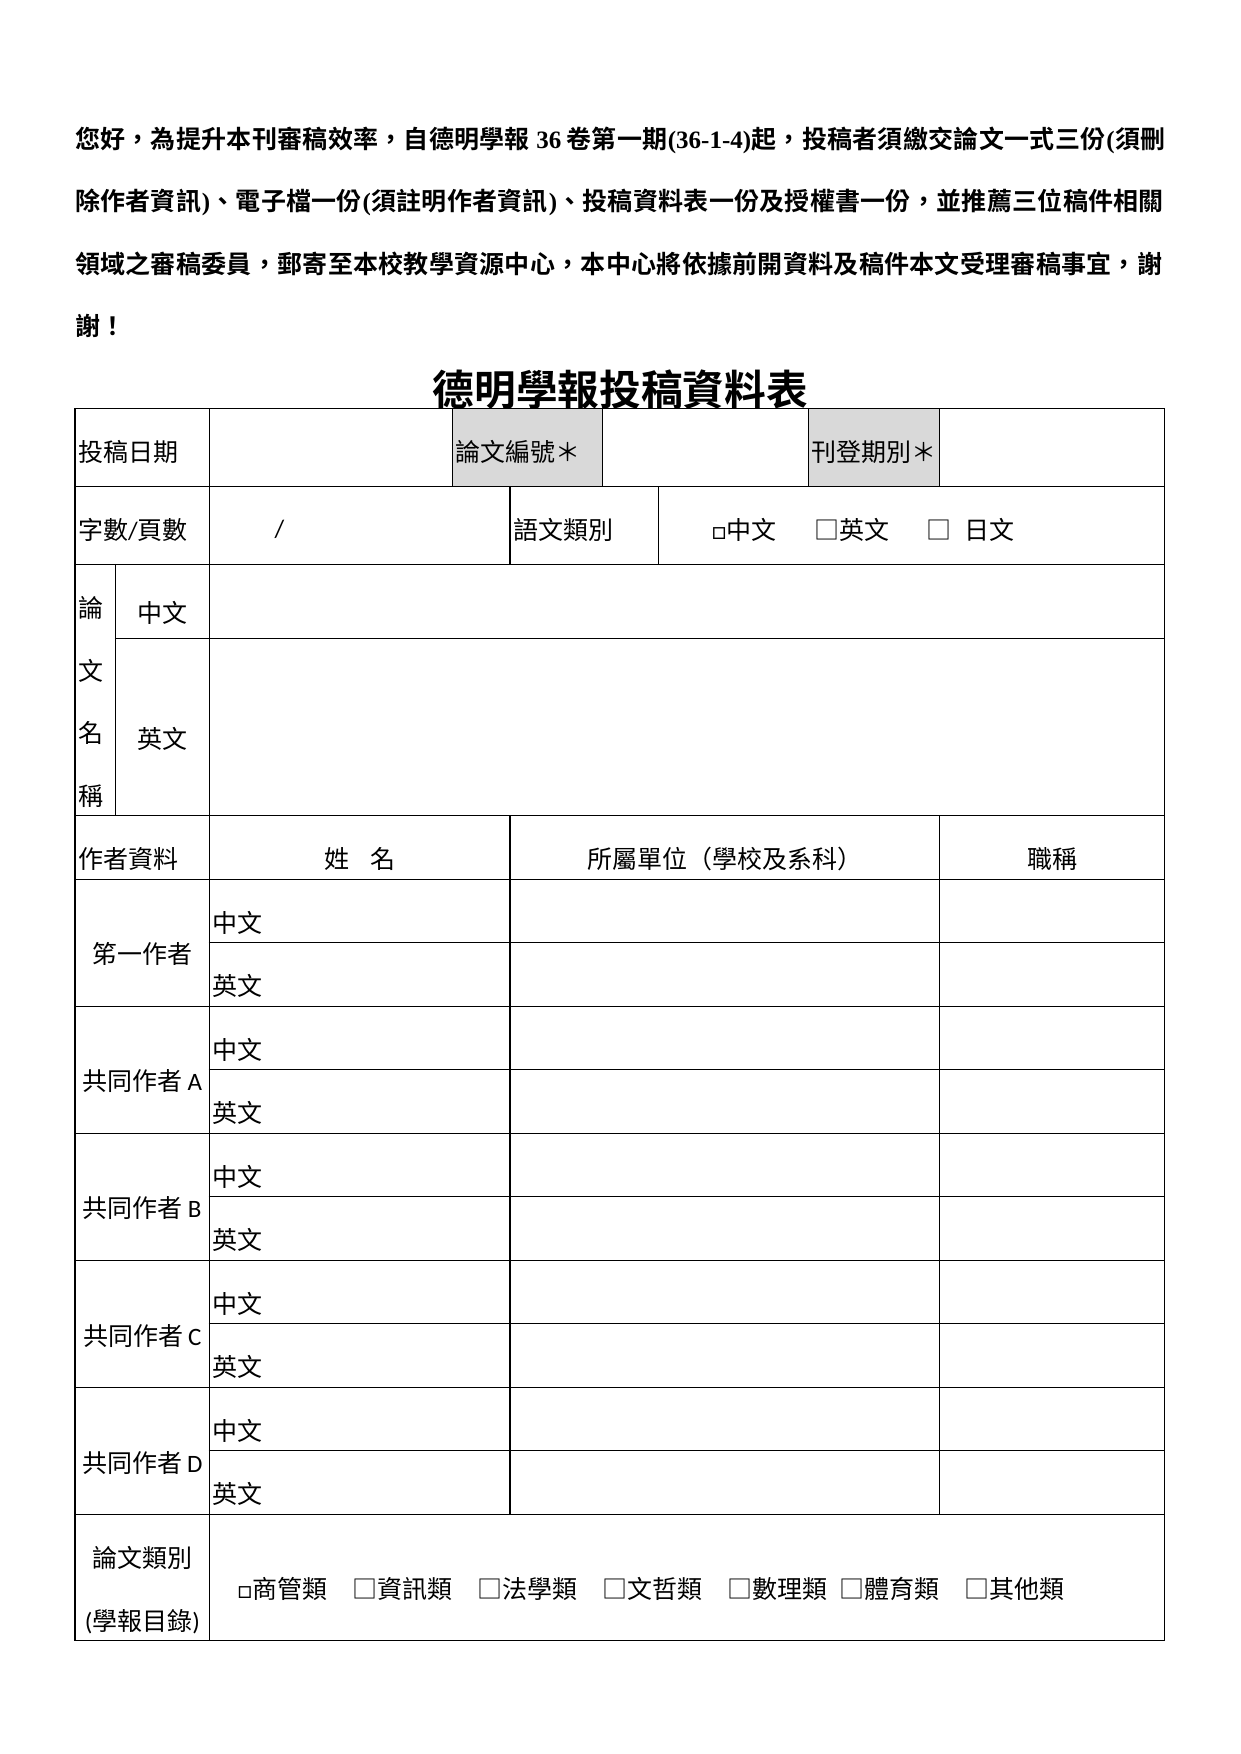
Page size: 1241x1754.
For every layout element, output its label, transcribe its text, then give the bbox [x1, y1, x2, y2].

table_cell 英文 [210, 1324, 509, 1387]
table_cell [511, 943, 939, 1006]
table_cell [511, 1134, 939, 1196]
table_header [603, 409, 808, 486]
table_cell [511, 1388, 939, 1450]
table_cell [511, 1451, 939, 1514]
table_cell / [210, 487, 509, 564]
table_cell 共同作者C [76, 1261, 209, 1387]
table_header [940, 409, 1164, 486]
table_cell 字數/頁數 [76, 487, 209, 564]
table_cell 英文 [210, 1197, 509, 1260]
table_cell [511, 1007, 939, 1069]
table_cell [940, 1388, 1164, 1450]
table_cell [511, 1261, 939, 1323]
text 您好，為提升本刊審稿效率，自德明學報36卷第一期(36-1-4)起，投稿者須繳交論文一式三份(須刪除作者資訊)、電子檔一份(須註明作者資訊)、投稿資料表一份及授權書一份，並推薦三位稿件相關領域之審稿委員，郵寄至本校教學資源中心，本中心將依據前開資料及稿件本文受理審稿事宜，謝謝！ [75, 96, 1165, 346]
table_cell 中文 [210, 880, 509, 942]
table_cell 中文 [210, 1388, 509, 1450]
table_cell [940, 1261, 1164, 1323]
table_header [210, 409, 452, 486]
table_cell [940, 1324, 1164, 1387]
table_cell [940, 1070, 1164, 1133]
table_cell [511, 1070, 939, 1133]
table_cell 中文 [116, 565, 209, 638]
table_cell 英文 [210, 943, 509, 1006]
table_cell 語文類別 [511, 487, 658, 564]
table_cell [210, 639, 1164, 815]
table_cell [940, 880, 1164, 942]
table_cell 中文 [210, 1134, 509, 1196]
table_cell 作者資料 [76, 816, 209, 878]
text 德明學報投稿資料表 [75, 346, 1165, 408]
table_cell 英文 [116, 639, 209, 815]
table_cell 共同作者B [76, 1134, 209, 1260]
table_cell 中文 [210, 1261, 509, 1323]
table_cell □中文 □英文 □ 日文 [659, 487, 1164, 564]
table_header 投稿日期 [76, 409, 209, 486]
table_cell [210, 565, 1164, 638]
table_cell 英文 [210, 1451, 509, 1514]
table_cell [940, 1007, 1164, 1069]
table_cell 共同作者D [76, 1388, 209, 1514]
table_cell 中文 [210, 1007, 509, 1069]
table_cell [940, 1197, 1164, 1260]
table_cell [940, 1134, 1164, 1196]
table_cell □商管類 □資訊類 □法學類 □文哲類 □數理類 □體育類 □其他類 [210, 1515, 1164, 1640]
table_cell 共同作者A [76, 1007, 209, 1133]
table_header 刊登期別＊ [809, 409, 939, 486]
table_cell [940, 1451, 1164, 1514]
table_cell [511, 1197, 939, 1260]
table_header 論文編號＊ [453, 409, 602, 486]
table_cell 笫一作者 [76, 880, 209, 1006]
table_cell 所屬單位（學校及系科） [511, 816, 939, 878]
table_cell 姓名 [210, 816, 509, 878]
table_cell 論文類別 (學報目錄) [76, 1515, 209, 1640]
table_cell 職稱 [940, 816, 1164, 878]
table_cell 論 文 名 稱 [76, 565, 115, 815]
table_cell [940, 943, 1164, 1006]
table_cell [511, 880, 939, 942]
table_cell 英文 [210, 1070, 509, 1133]
table_cell [511, 1324, 939, 1387]
